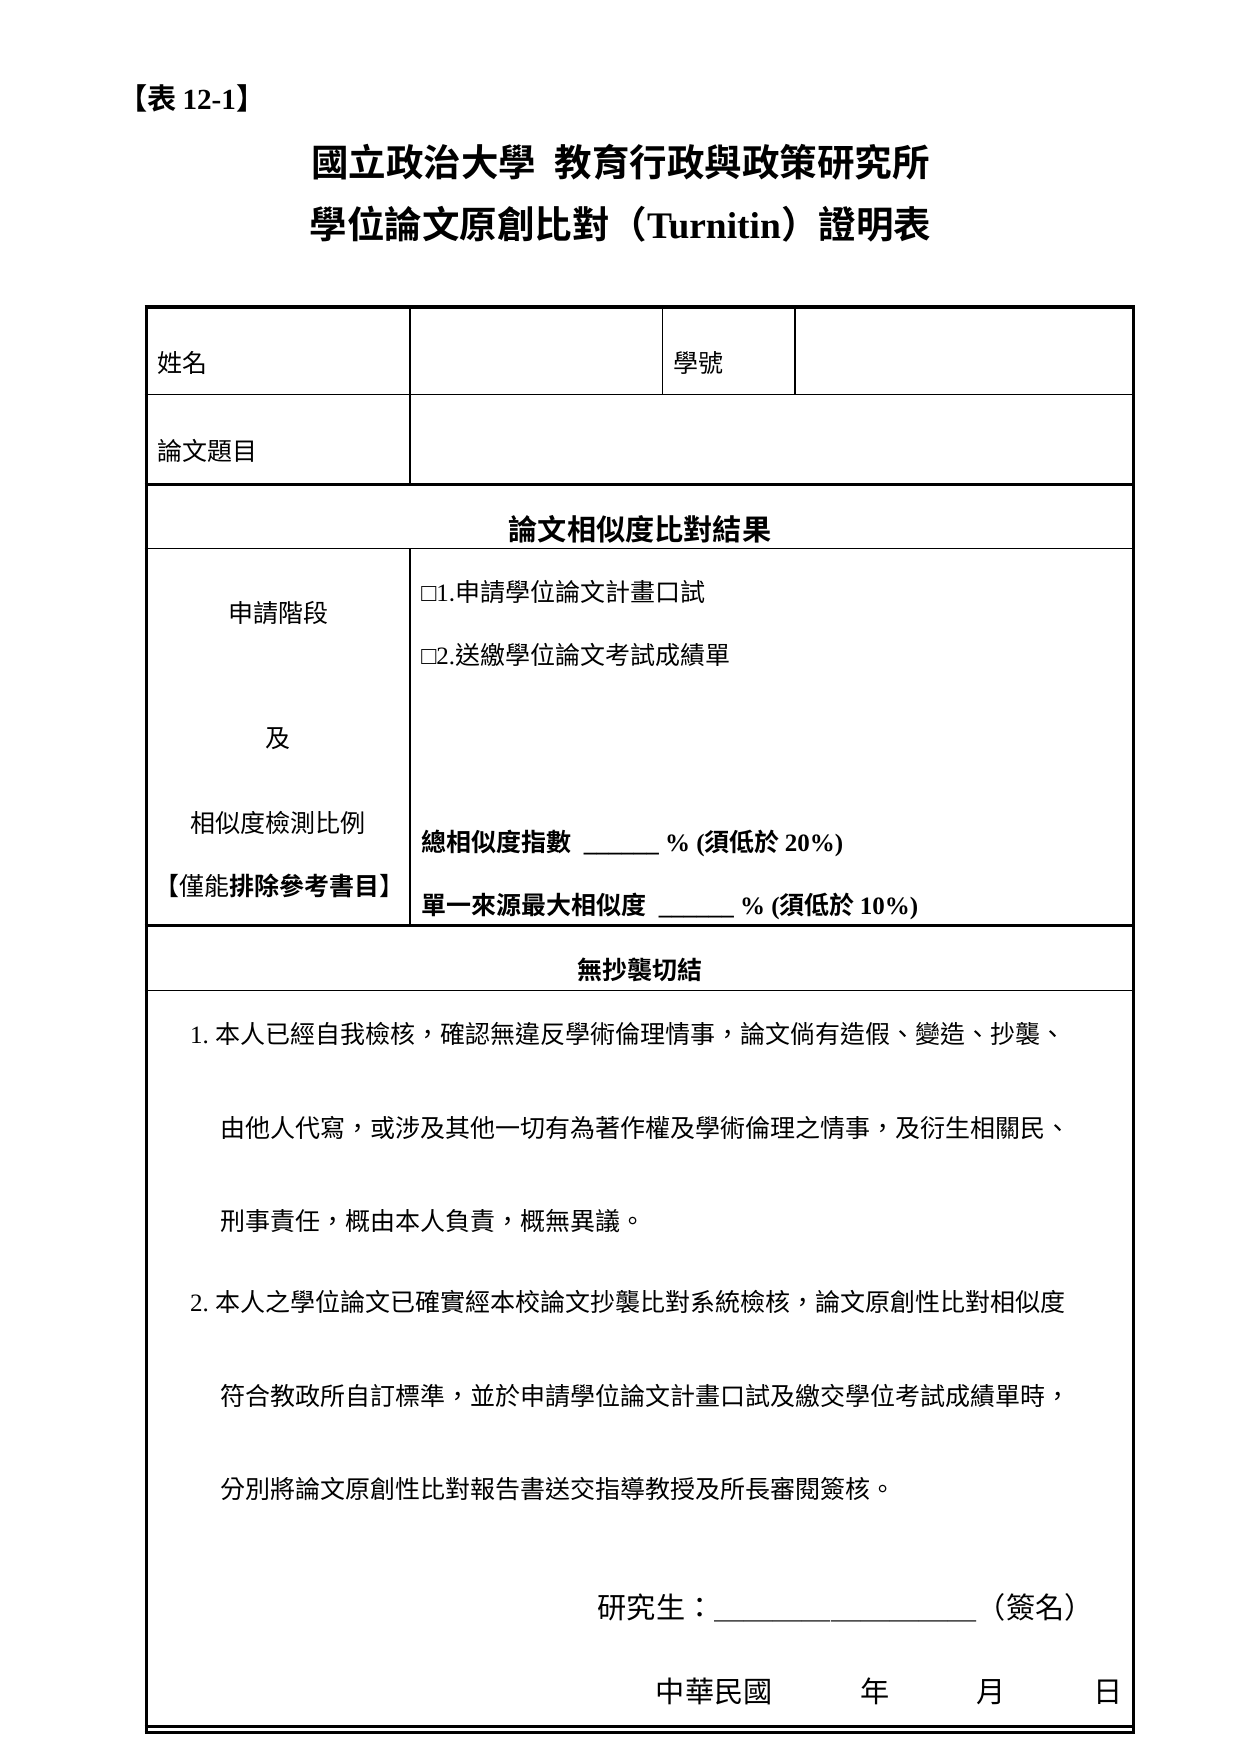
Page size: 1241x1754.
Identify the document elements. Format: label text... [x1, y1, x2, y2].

table_cell 1. 本人已經自我檢核，確認無違反學術倫理情事，論文倘有造假、變造、抄襲、由他人代寫，或涉及其他一切有為著作權及學術倫理之情事，及衍生相關民、刑事責任，概由本人負責，概無異議。 2. 本人之學位論文已確實經本校論文抄襲比對系統檢核，論文原創性比對相似度符合教政所自訂標準，並於申請學位論文計畫口試及繳交學位考試成績單時，分別將論文原創性比對報告書送交指導教授及所長審閱簽核。 研究生：＿＿＿＿＿＿＿＿＿（簽名） 中華民國 年 月 日 [148, 991, 1132, 1725]
table_cell 申請階段 及 相似度檢測比例 【僅能排除參考書目】 [148, 549, 409, 924]
table_cell 無抄襲切結 [148, 927, 1132, 990]
table_header 學號 [663, 309, 794, 394]
text 學位論文原創比對（Turnitin）證明表 [118, 180, 1122, 243]
subtitle 國立政治大學 教育行政與政策研究所 [118, 118, 1122, 180]
table_cell 論文題目 [148, 395, 409, 482]
subtitle 【表12-1】 [118, 55, 1122, 118]
table_cell [411, 395, 1132, 482]
table_header [411, 309, 662, 394]
table_header [796, 309, 1132, 394]
table_header 姓名 [148, 309, 409, 394]
table_cell 論文相似度比對結果 [148, 486, 1132, 548]
table_cell □1.申請學位論文計畫口試 □2.送繳學位論文考試成績單 總相似度指數 ______ % (須低於20%) 單一來源最大相似度 ______ % (須低於10%) [411, 549, 1132, 924]
